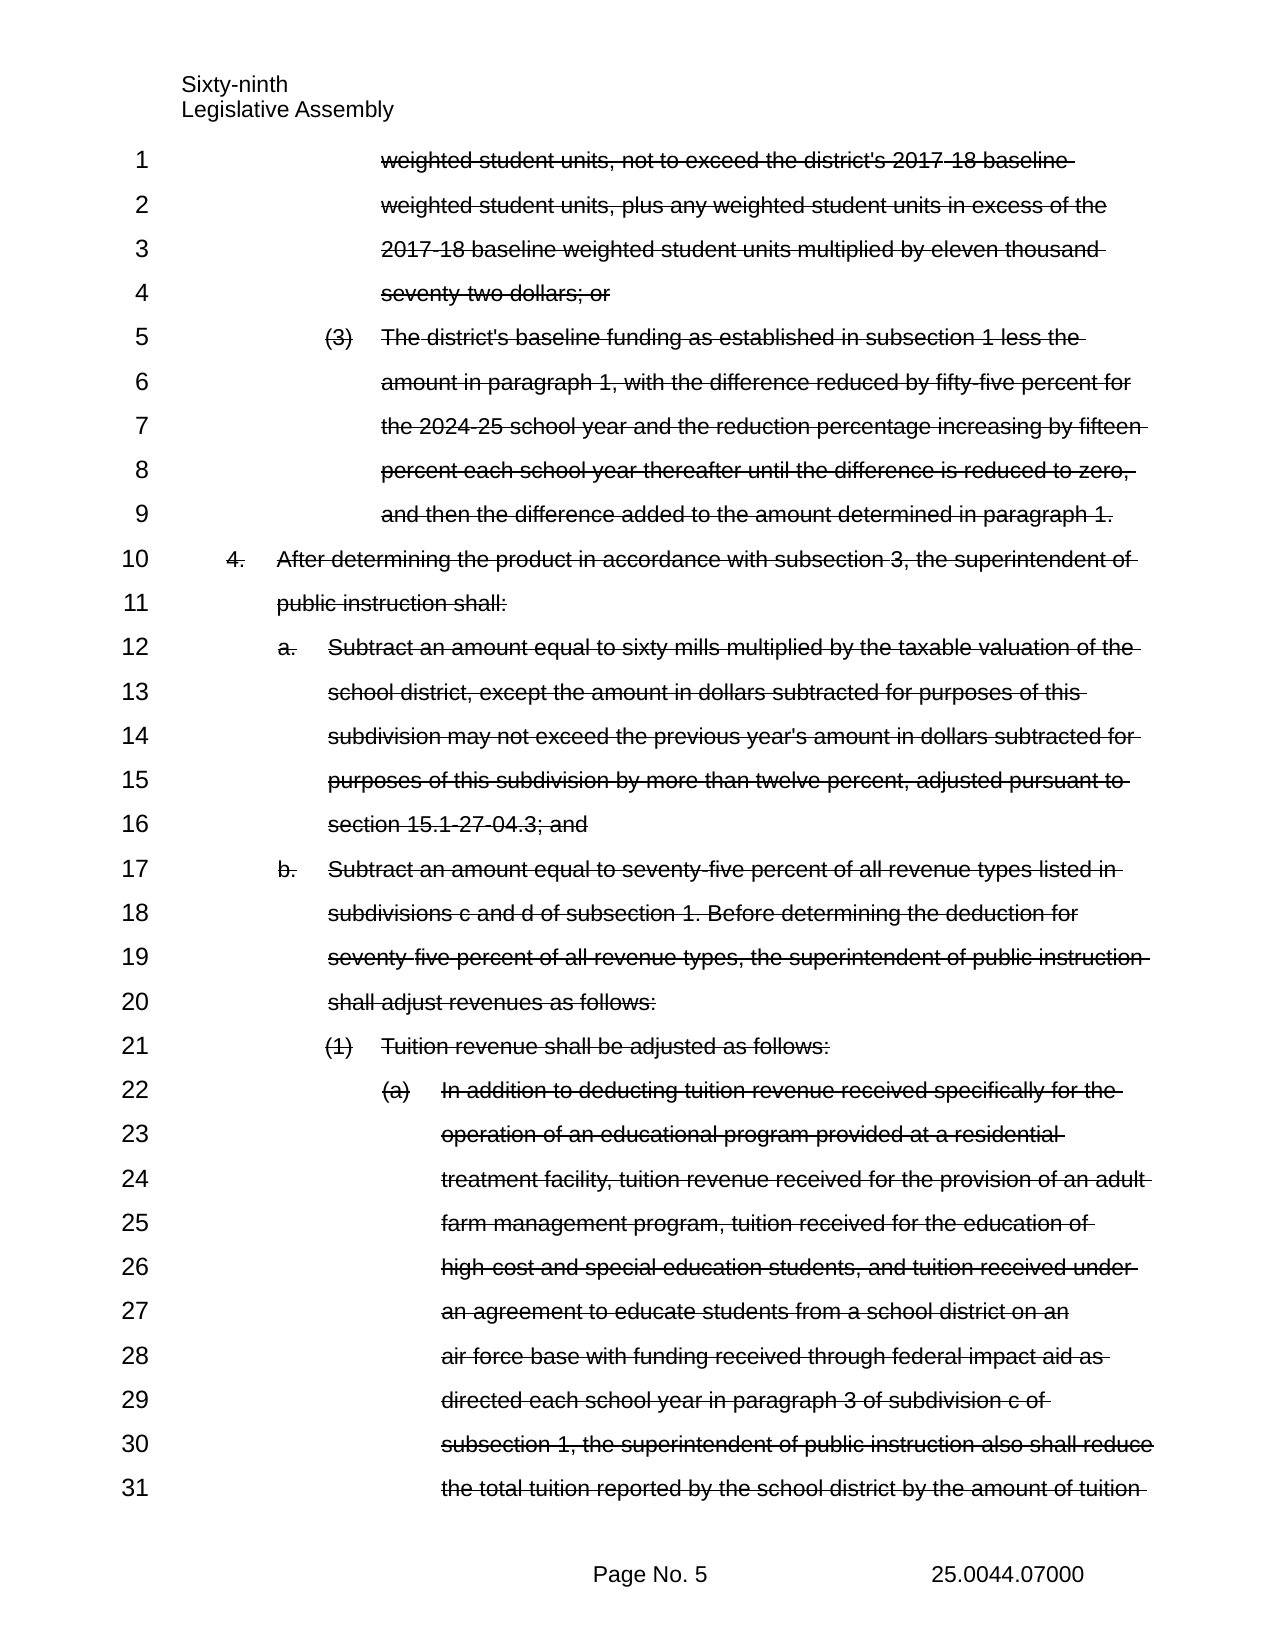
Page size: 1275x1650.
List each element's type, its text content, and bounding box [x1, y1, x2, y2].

text (1) Tuition revenue shall be adjusted as follows: [181, 1019, 1154, 1063]
text b. Subtract an amount equal to seventy‑five percent of all revenue types listed in subdivisions c and d of subsection 1. Before determining the deduction for seventy‑five percent of all revenue types, the superintendent of public instruction shall adjust revenues as follows: [181, 842, 1154, 1019]
text (a) In addition to deducting tuition revenue received specifically for the operation of an educational program provided at a residential treatment facility, tuition revenue received for the provision of an adult farm management program, tuition received for the education of high‑cost and special education students, and tuition received under an agreement to educate students from a school district on an air force base with funding received through federal impact aid as directed each school year in paragraph 3 of subdivision c of subsection 1, the superintendent of public instruction also shall reduce the total tuition reported by the school district by the amount of tuition [181, 1063, 1154, 1506]
text 4. After determining the product in accordance with subsection 3, the superintendent of public instruction shall: [181, 532, 1154, 620]
text a. Subtract an amount equal to sixty mills multiplied by the taxable valuation of the school district, except the amount in dollars subtracted for purposes of this subdivision may not exceed the previous year's amount in dollars subtracted for purposes of this subdivision by more than twelve percent, adjusted pursuant to section 15.1‑27‑04.3; and [181, 620, 1154, 842]
text weighted student units, not to exceed the district's 2017‑18 baseline weighted student units, plus any weighted student units in excess of the 2017‑18 baseline weighted student units multiplied by eleven thousand seventy‑two dollars; or [181, 133, 1154, 310]
text (3) The district's baseline funding as established in subsection 1 less the amount in paragraph 1, with the difference reduced by fifty‑five percent for the 2024‑25 school year and the reduction percentage increasing by fifteen percent each school year thereafter until the difference is reduced to zero, and then the difference added to the amount determined in paragraph 1. [181, 310, 1154, 532]
